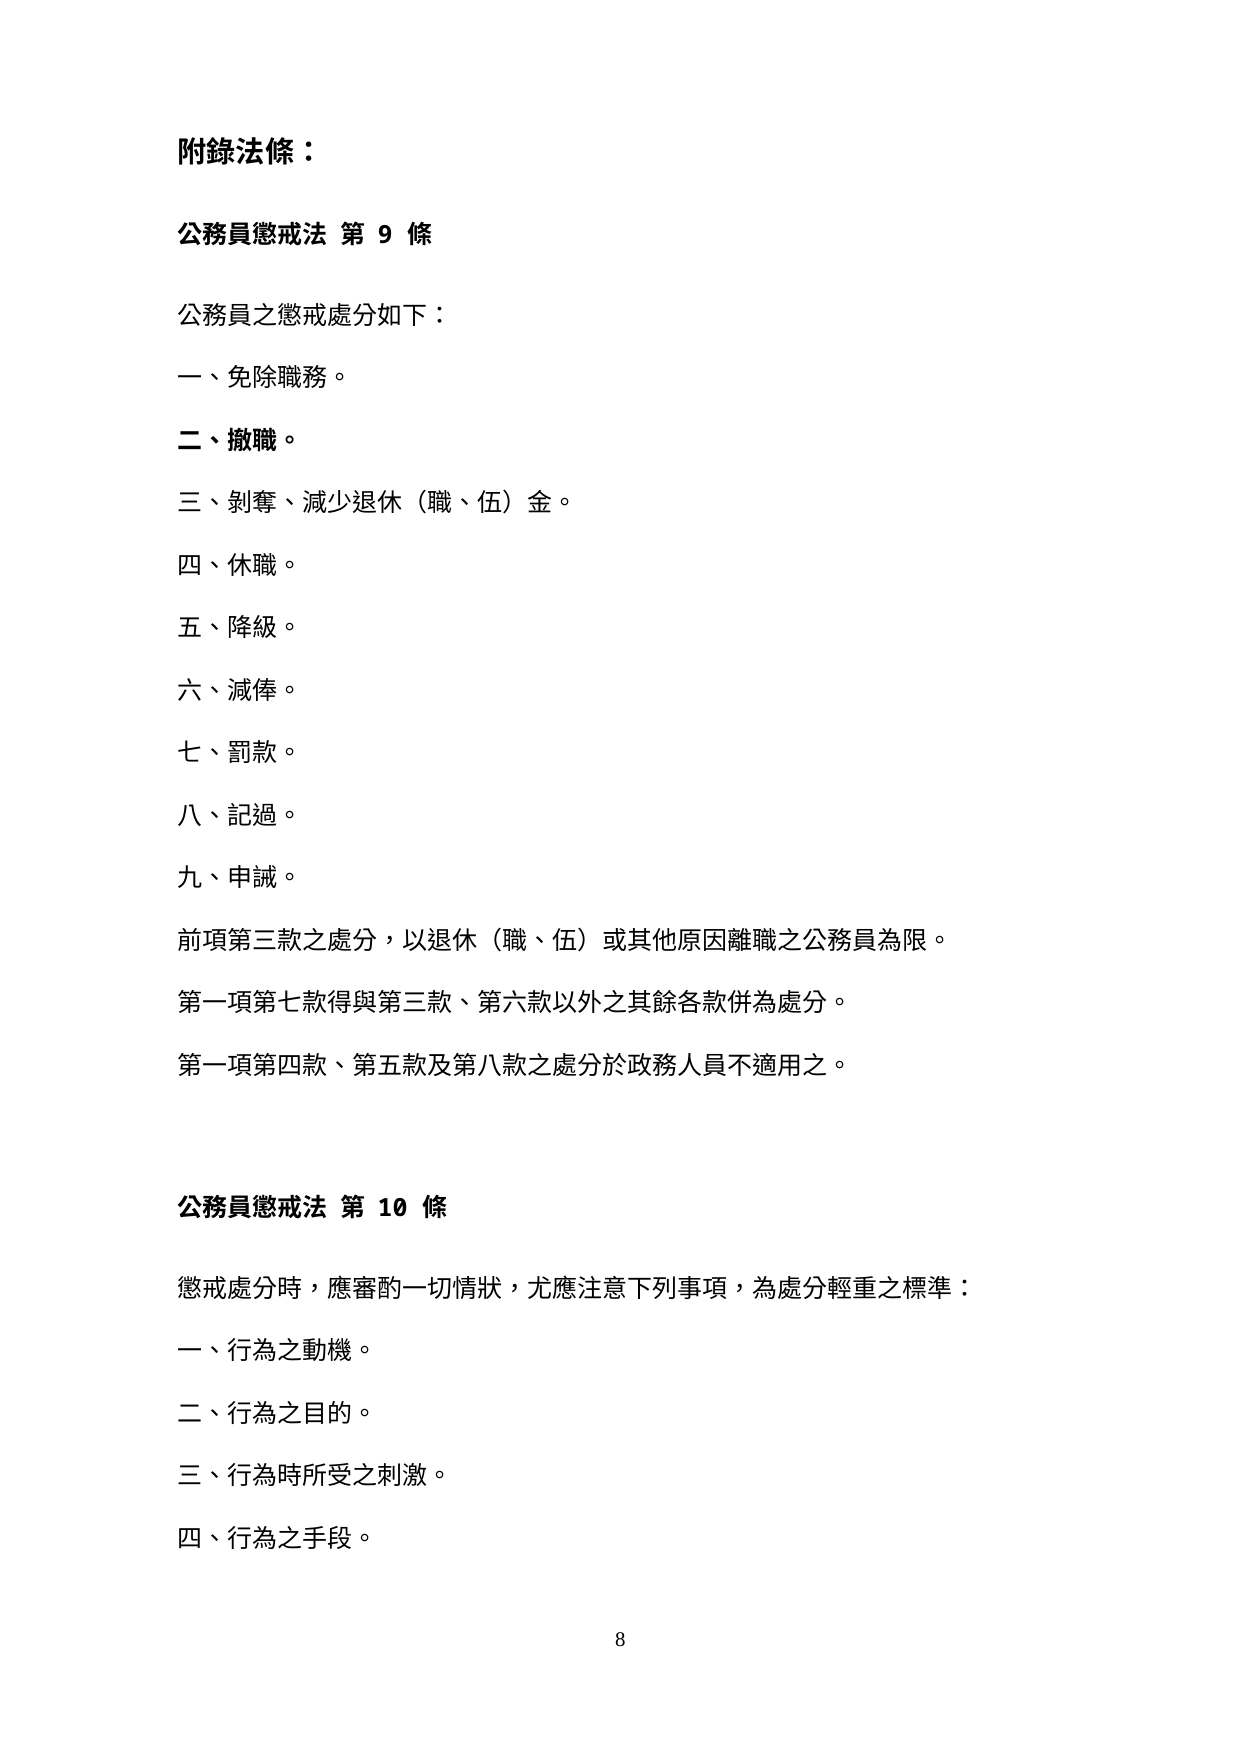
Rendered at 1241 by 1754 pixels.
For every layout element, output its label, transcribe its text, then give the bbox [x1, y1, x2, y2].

text 一、免除職務。 [177, 334, 1063, 397]
text 二、行為之目的。 [177, 1369, 1063, 1432]
text 公務員之懲戒處分如下： [177, 272, 1063, 334]
text 四、休職。 [177, 522, 1063, 584]
text 一、行為之動機。 [177, 1307, 1063, 1369]
text 前項第三款之處分，以退休（職、伍）或其他原因離職之公務員為限。 [177, 897, 1063, 959]
text 七、罰款。 [177, 709, 1063, 772]
text 三、行為時所受之刺激。 [177, 1432, 1063, 1494]
text 九、申誡。 [177, 834, 1063, 897]
text 八、記過。 [177, 772, 1063, 834]
text 第一項第七款得與第三款、第六款以外之其餘各款併為處分。 [177, 959, 1063, 1022]
text 四、行為之手段。 [177, 1494, 1063, 1557]
text 懲戒處分時，應審酌一切情狀，尤應注意下列事項，為處分輕重之標準： [177, 1244, 1063, 1307]
text 附錄法條： [177, 108, 1063, 170]
text 二、撤職。 [177, 397, 1063, 459]
text 六、減俸。 [177, 647, 1063, 709]
text 五、降級。 [177, 584, 1063, 647]
text 公務員懲戒法 第 10 條 [177, 1164, 1063, 1226]
text 三、剝奪、減少退休（職、伍）金。 [177, 459, 1063, 522]
text 第一項第四款、第五款及第八款之處分於政務人員不適用之。 [177, 1022, 1063, 1084]
text 公務員懲戒法 第 9 條 [177, 191, 1063, 254]
